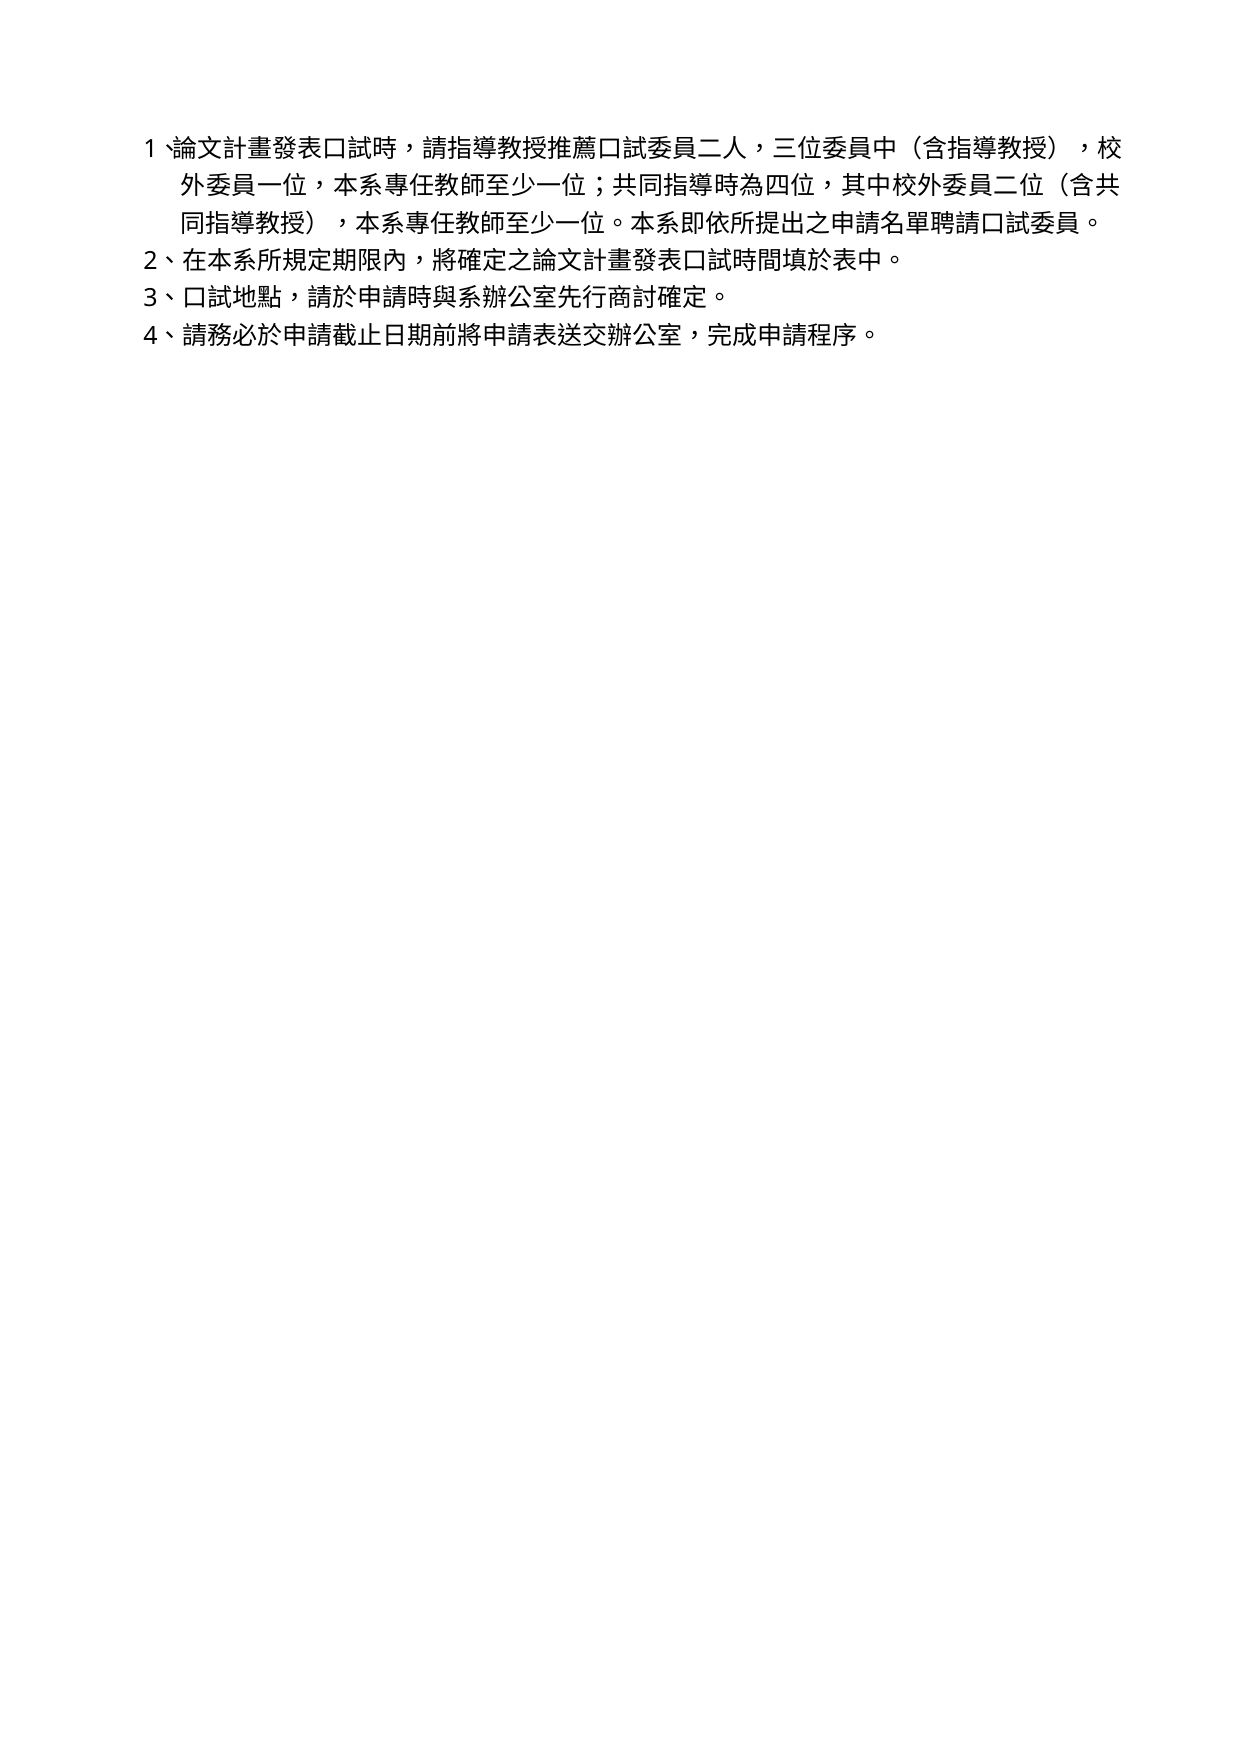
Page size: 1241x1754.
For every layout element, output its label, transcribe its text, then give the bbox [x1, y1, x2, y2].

text 1、論文計畫發表口試時，請指導教授推薦口試委員二人，三位委員中（含指導教授），校外委員一位，本系專任教師至少一位；共同指導時為四位，其中校外委員二位（含共同指導教授），本系專任教師至少一位。本系即依所提出之申請名單聘請口試委員。 [143, 127, 1122, 239]
text 3、口試地點，請於申請時與系辦公室先行商討確定。 [131, 277, 1122, 314]
text 4、請務必於申請截止日期前將申請表送交辦公室，完成申請程序。 [118, 314, 1122, 352]
text 2、在本系所規定期限內，將確定之論文計畫發表口試時間填於表中。 [131, 239, 1122, 277]
